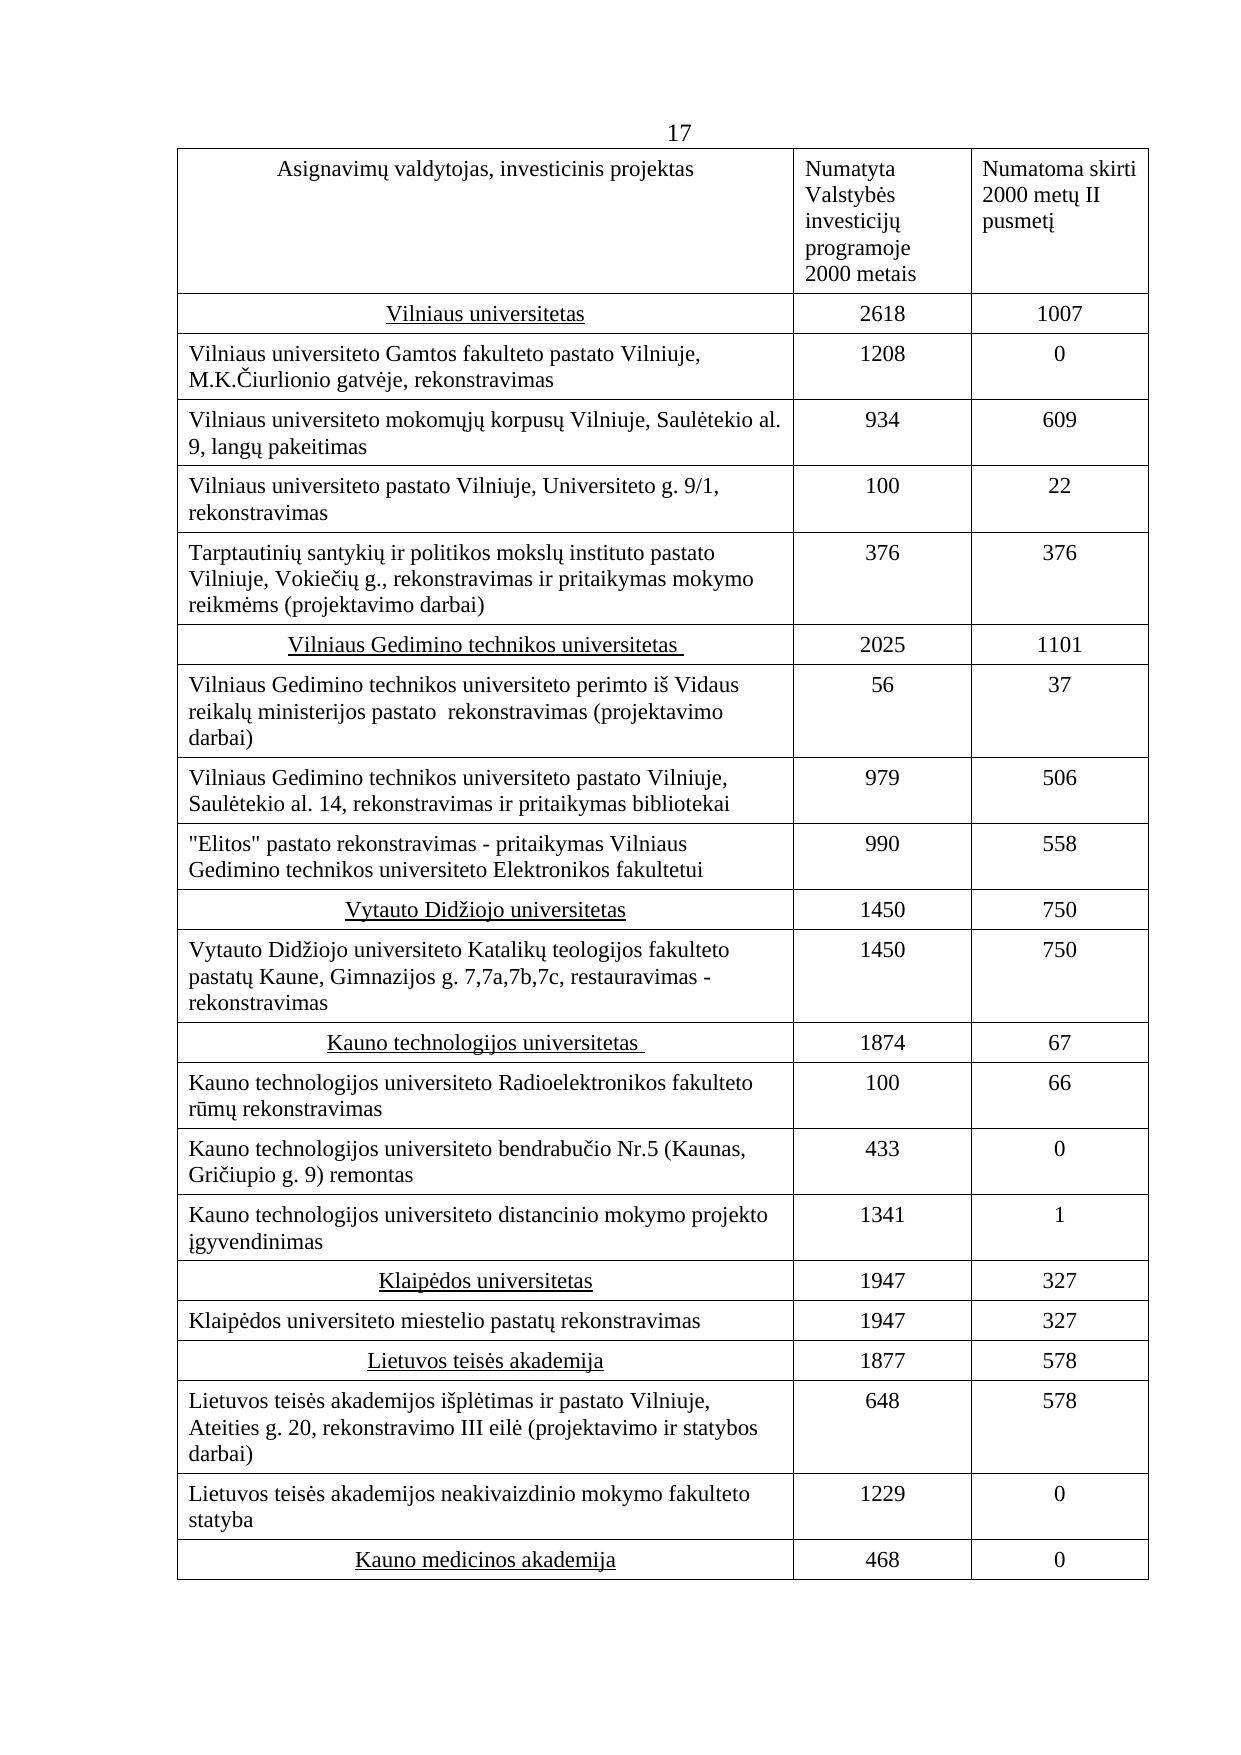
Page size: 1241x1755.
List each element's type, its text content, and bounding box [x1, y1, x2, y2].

table_cell 648 [794, 1381, 971, 1473]
table_cell Vilniaus universiteto pastato Vilniuje, Universiteto g. 9/1, rekonstravimas [178, 466, 793, 532]
table_cell 1947 [794, 1301, 971, 1340]
table_cell 578 [972, 1381, 1148, 1473]
table_cell Kauno technologijos universiteto bendrabučio Nr.5 (Kaunas, Gričiupio g. 9) remontas [178, 1129, 793, 1194]
table_cell Tarptautinių santykių ir politikos mokslų instituto pastato Vilniuje, Vokiečių g., rekonstravimas ir pritaikymas mokymo reikmėms (projektavimo darbai) [178, 533, 793, 624]
table_cell 506 [972, 758, 1148, 823]
table_cell Klaipėdos universitetas [178, 1261, 793, 1300]
table_header Numatoma skirti 2000 metų II pusmetį [972, 149, 1148, 293]
table_cell 2618 [794, 294, 971, 333]
table_cell 376 [794, 533, 971, 624]
table_cell 1874 [794, 1023, 971, 1062]
table_cell Klaipėdos universiteto miestelio pastatų rekonstravimas [178, 1301, 793, 1340]
table_cell 66 [972, 1063, 1148, 1128]
table_cell 468 [794, 1540, 971, 1579]
table_header Numatyta Valstybės investicijų programoje 2000 metais [794, 149, 971, 293]
table_cell Kauno technologijos universiteto Radioelektronikos fakulteto rūmų rekonstravimas [178, 1063, 793, 1128]
table_cell Lietuvos teisės akademija [178, 1341, 793, 1380]
table_cell 979 [794, 758, 971, 823]
table_cell 1450 [794, 930, 971, 1022]
table_cell 1947 [794, 1261, 971, 1300]
table_cell 1229 [794, 1474, 971, 1539]
table_cell 433 [794, 1129, 971, 1194]
table_cell Lietuvos teisės akademijos išplėtimas ir pastato Vilniuje, Ateities g. 20, rekonstravimo III eilė (projektavimo ir statybos darbai) [178, 1381, 793, 1473]
table_cell 1007 [972, 294, 1148, 333]
table_cell 2025 [794, 625, 971, 664]
table_cell 1101 [972, 625, 1148, 664]
table_cell Vilniaus universiteto mokomųjų korpusų Vilniuje, Saulėtekio al. 9, langų pakeitimas [178, 400, 793, 465]
table_cell 990 [794, 824, 971, 889]
table_cell 100 [794, 1063, 971, 1128]
table_cell 0 [972, 1474, 1148, 1539]
table_cell 578 [972, 1341, 1148, 1380]
table_cell Kauno technologijos universiteto distancinio mokymo projekto įgyvendinimas [178, 1195, 793, 1260]
table_cell 67 [972, 1023, 1148, 1062]
table_cell Vilniaus universitetas [178, 294, 793, 333]
table_cell 327 [972, 1301, 1148, 1340]
table_cell 327 [972, 1261, 1148, 1300]
table_cell Vytauto Didžiojo universiteto Katalikų teologijos fakulteto pastatų Kaune, Gimnazijos g. 7,7a,7b,7c, restauravimas - rekonstravimas [178, 930, 793, 1022]
table_cell Lietuvos teisės akademijos neakivaizdinio mokymo fakulteto statyba [178, 1474, 793, 1539]
table_cell 0 [972, 1129, 1148, 1194]
table_cell "Elitos" pastato rekonstravimas - pritaikymas Vilniaus Gedimino technikos universiteto Elektronikos fakultetui [178, 824, 793, 889]
table_cell 0 [972, 1540, 1148, 1579]
table_cell 56 [794, 665, 971, 757]
table_header Asignavimų valdytojas, investicinis projektas [178, 149, 793, 293]
table_cell Kauno medicinos akademija [178, 1540, 793, 1579]
table_cell 558 [972, 824, 1148, 889]
table_cell 376 [972, 533, 1148, 624]
table_cell Vilniaus Gedimino technikos universiteto pastato Vilniuje, Saulėtekio al. 14, rekonstravimas ir pritaikymas bibliotekai [178, 758, 793, 823]
table_cell 1 [972, 1195, 1148, 1260]
table_cell 750 [972, 930, 1148, 1022]
table_cell 609 [972, 400, 1148, 465]
table_cell 1208 [794, 334, 971, 399]
table_cell Kauno technologijos universitetas [178, 1023, 793, 1062]
table_cell Vytauto Didžiojo universitetas [178, 890, 793, 929]
table_cell Vilniaus universiteto Gamtos fakulteto pastato Vilniuje, M.K.Čiurlionio gatvėje, rekonstravimas [178, 334, 793, 399]
table_cell Vilniaus Gedimino technikos universiteto perimto iš Vidaus reikalų ministerijos pastato rekonstravimas (projektavimo darbai) [178, 665, 793, 757]
table_cell Vilniaus Gedimino technikos universitetas [178, 625, 793, 664]
table_cell 1450 [794, 890, 971, 929]
table_cell 22 [972, 466, 1148, 532]
table_cell 750 [972, 890, 1148, 929]
table_cell 1341 [794, 1195, 971, 1260]
table_cell 1877 [794, 1341, 971, 1380]
table_cell 37 [972, 665, 1148, 757]
table_cell 100 [794, 466, 971, 532]
table_cell 934 [794, 400, 971, 465]
table_cell 0 [972, 334, 1148, 399]
